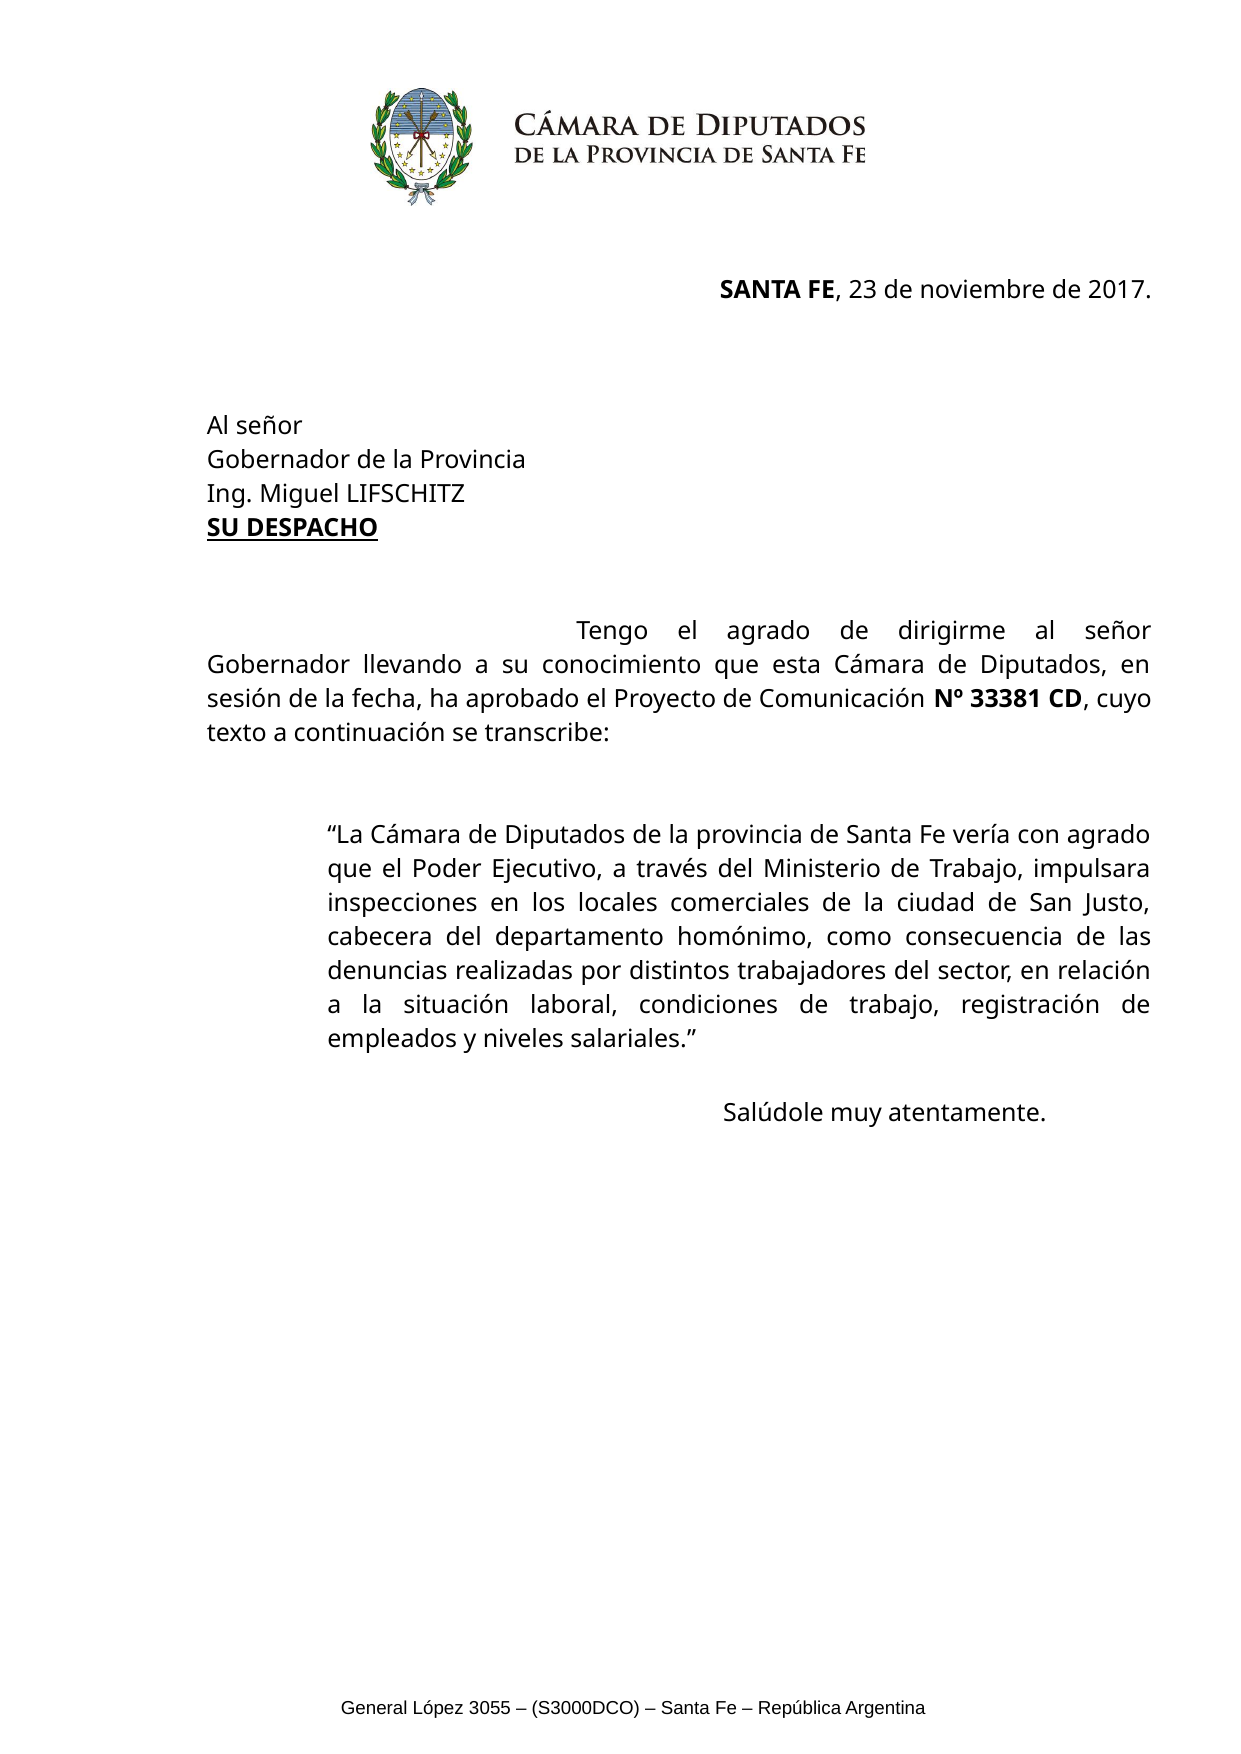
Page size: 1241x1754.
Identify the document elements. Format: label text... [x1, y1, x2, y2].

picture [370, 88, 866, 210]
text Gobernador de la Provincia [207, 442, 1152, 476]
text SANTA FE, 23 de noviembre de 2017. [207, 272, 1152, 306]
text SU DESPACHO [207, 510, 1152, 544]
text Salúdole muy atentamente. [649, 1095, 1152, 1129]
text Tengo el agrado de dirigirme al señor Gobernador llevando a su conocimiento que esta Cámara de Diputados, en sesión de la fecha, ha aprobado el Proyecto de Comunicación Nº 33381 CD, cuyo texto a continuación se transcribe: [207, 612, 1152, 748]
text “La Cámara de Diputados de la provincia de Santa Fe vería con agrado que el Poder Ejecutivo, a través del Ministerio de Trabajo, impulsara inspecciones en los locales comerciales de la ciudad de San Justo, cabecera del departamento homónimo, como consecuencia de las denuncias realizadas por distintos trabajadores del sector, en relación a la situación laboral, condiciones de trabajo, registración de empleados y niveles salariales.” [327, 817, 1152, 1055]
text Al señor [207, 408, 1152, 442]
text Ing. Miguel LIFSCHITZ [207, 476, 1152, 510]
